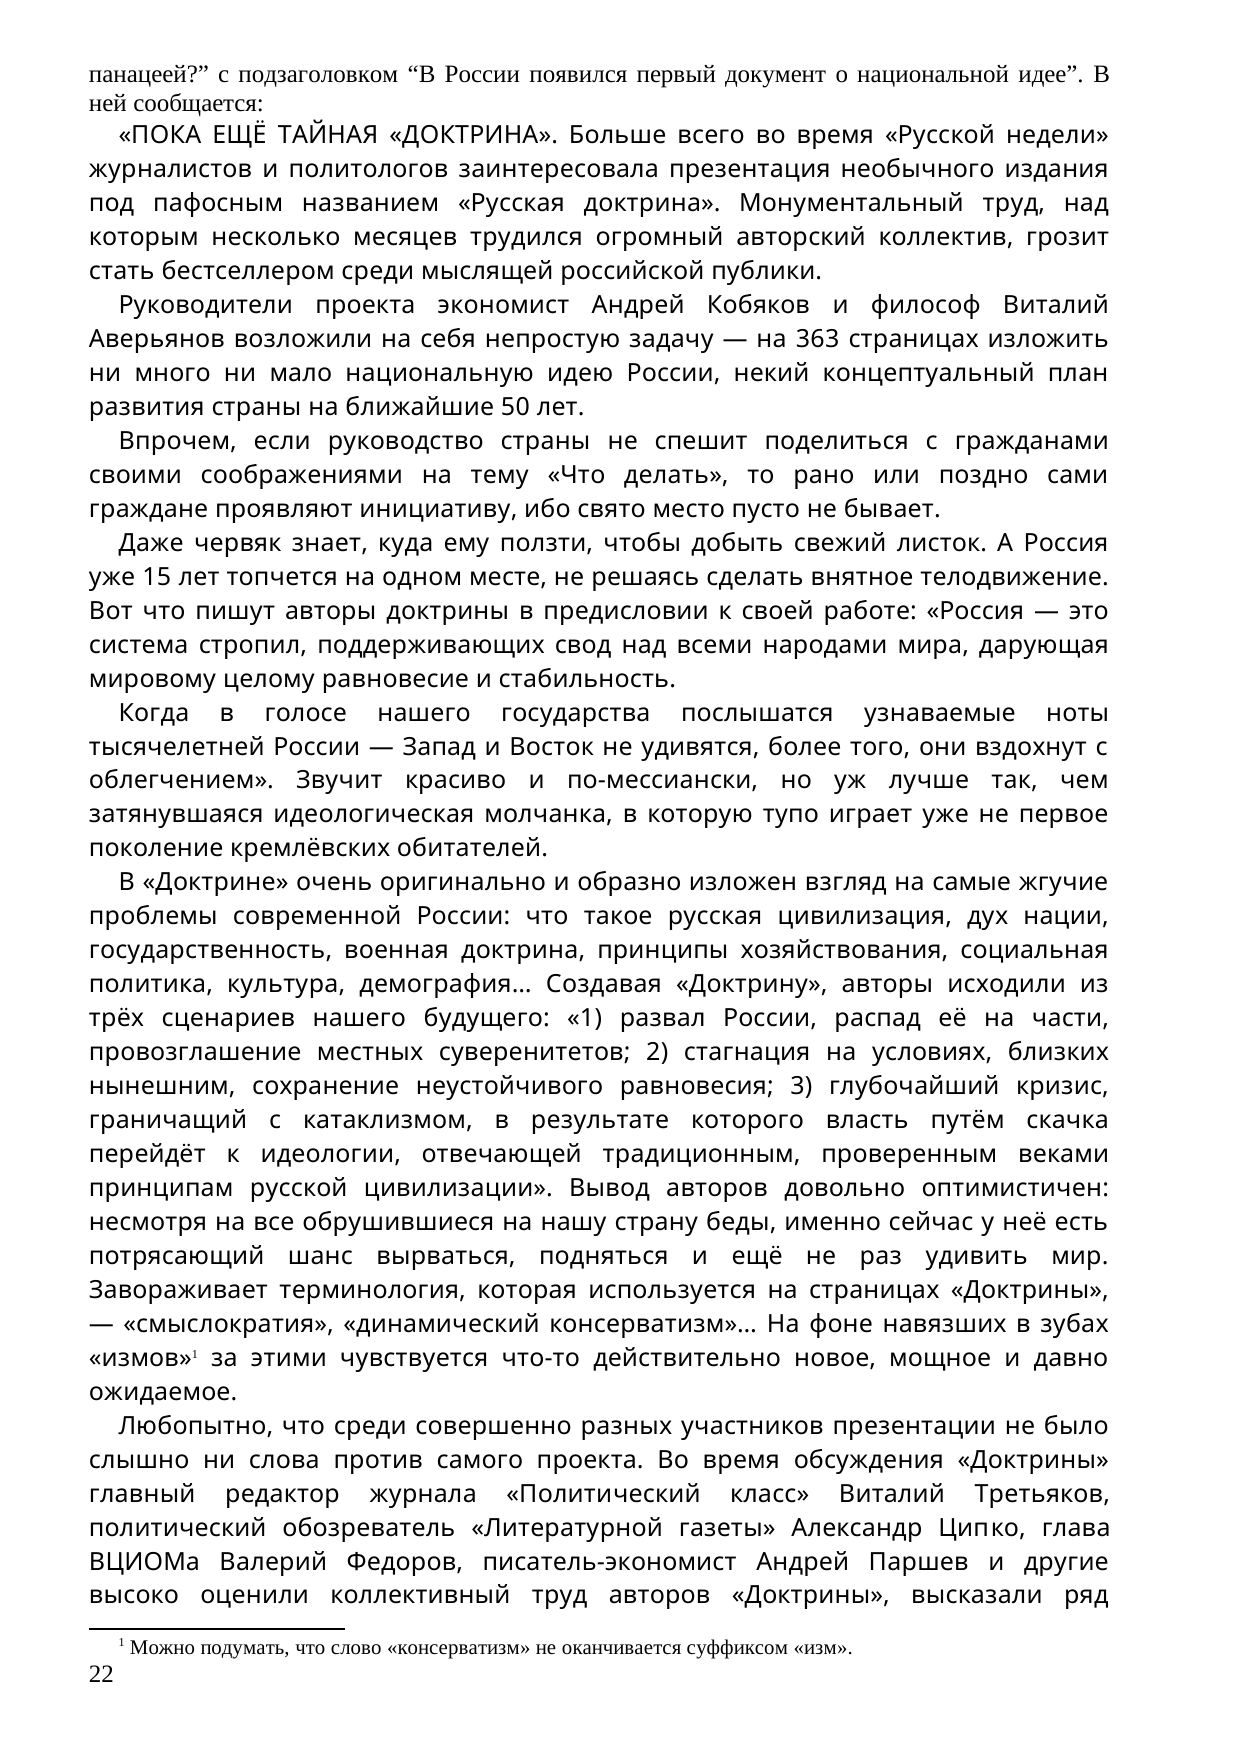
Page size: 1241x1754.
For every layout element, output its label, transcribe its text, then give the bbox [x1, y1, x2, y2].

text Впрочем, если руководство страны не спешит поделиться с гражданами своими соображениями на тему «Что делать», то рано или поздно сами граждане проявляют инициативу, ибо свято место пусто не бывает. [89, 423, 1110, 525]
text Даже червяк знает, куда ему ползти, чтобы добыть свежий листок. А Россия уже 15 лет топчется на одном месте, не решаясь сделать внятное телодвижение. Вот что пишут авторы доктрины в предисловии к своей работе: «Россия — это система стропил, поддерживающих свод над всеми народами мира, дарующая мировому целому равновесие и стабильность. [89, 525, 1110, 694]
text Можно подумать, что слово «консерватизм» не оканчивается суффиксом «изм». [89, 1635, 1110, 1659]
text панацеей?” с подзаголовком “В России появился первый документ о национальной идее”. В ней сообщается: [89, 59, 1110, 117]
text Когда в голосе нашего государства послышатся узнаваемые ноты тысячелетней России — Запад и Восток не удивятся, более того, они вздохнут с облегчением». Звучит красиво и по-мессиански, но уж лучше так, чем затянувшаяся идеологическая молчанка, в которую тупо играет уже не первое поколение кремлёвских обитателей. [89, 694, 1110, 864]
text В «Доктрине» очень оригинально и образно изложен взгляд на самые жгучие проблемы современной России: что такое русская цивилизация, дух нации, государственность, военная доктрина, принципы хозяйствования, социальная политика, культура, демография… Создавая «Доктрину», авторы исходили из трёх сценариев нашего будущего: «1) развал России, распад её на части, провозглашение местных суверенитетов; 2) стагнация на условиях, близких нынешним, сохранение неустойчивого равновесия; 3) глубочайший кризис, граничащий с катаклизмом, в результате которого власть путём скачка перейдёт к идеологии, отвечающей традиционным, проверенным веками принципам русской цивилизации». Вывод авторов довольно оптимистичен: несмотря на все обрушившиеся на нашу страну беды, именно сейчас у неё есть потрясающий шанс вырваться, подняться и ещё не раз удивить мир. Завораживает терминология, которая используется на страницах «Доктрины», — «смыслократия», «динамический консерватизм»… На фоне навязших в зубах «измов» за этими чувствуется что-то действительно новое, мощное и давно ожидаемое. [89, 864, 1110, 1408]
text Любопытно, что среди совершенно разных участников презентации не было слышно ни слова против самого проекта. Во время обсуждения «Доктрины» главный редактор журнала «Полити­чес­кий класс» Виталий Третьяков, политический обозреватель «Литературной газеты» Александр Цип­ко, глава ВЦИОМа Валерий Федоров, писатель-экономист Андрей Паршев и другие высоко оценили коллективный труд авторов «Доктрины», высказали ряд [89, 1408, 1110, 1611]
text Руководители проекта экономист Андрей Кобяков и философ Виталий Аверьянов возложили на себя непростую задачу — на 363 страницах изложить ни много ни мало национальную идею России, некий концептуальный план развития страны на ближайшие 50 лет. [89, 287, 1110, 423]
text «ПОКА ЕЩЁ ТАЙНАЯ «ДОКТРИНА». Больше всего во время «Русской недели» журналистов и политологов заинтересовала презентация необычного издания под пафосным названием «Русская доктрина». Монументальный труд, над которым несколько месяцев трудился огромный авторский коллектив, грозит стать бестселлером среди мыслящей российской публики. [89, 117, 1110, 287]
